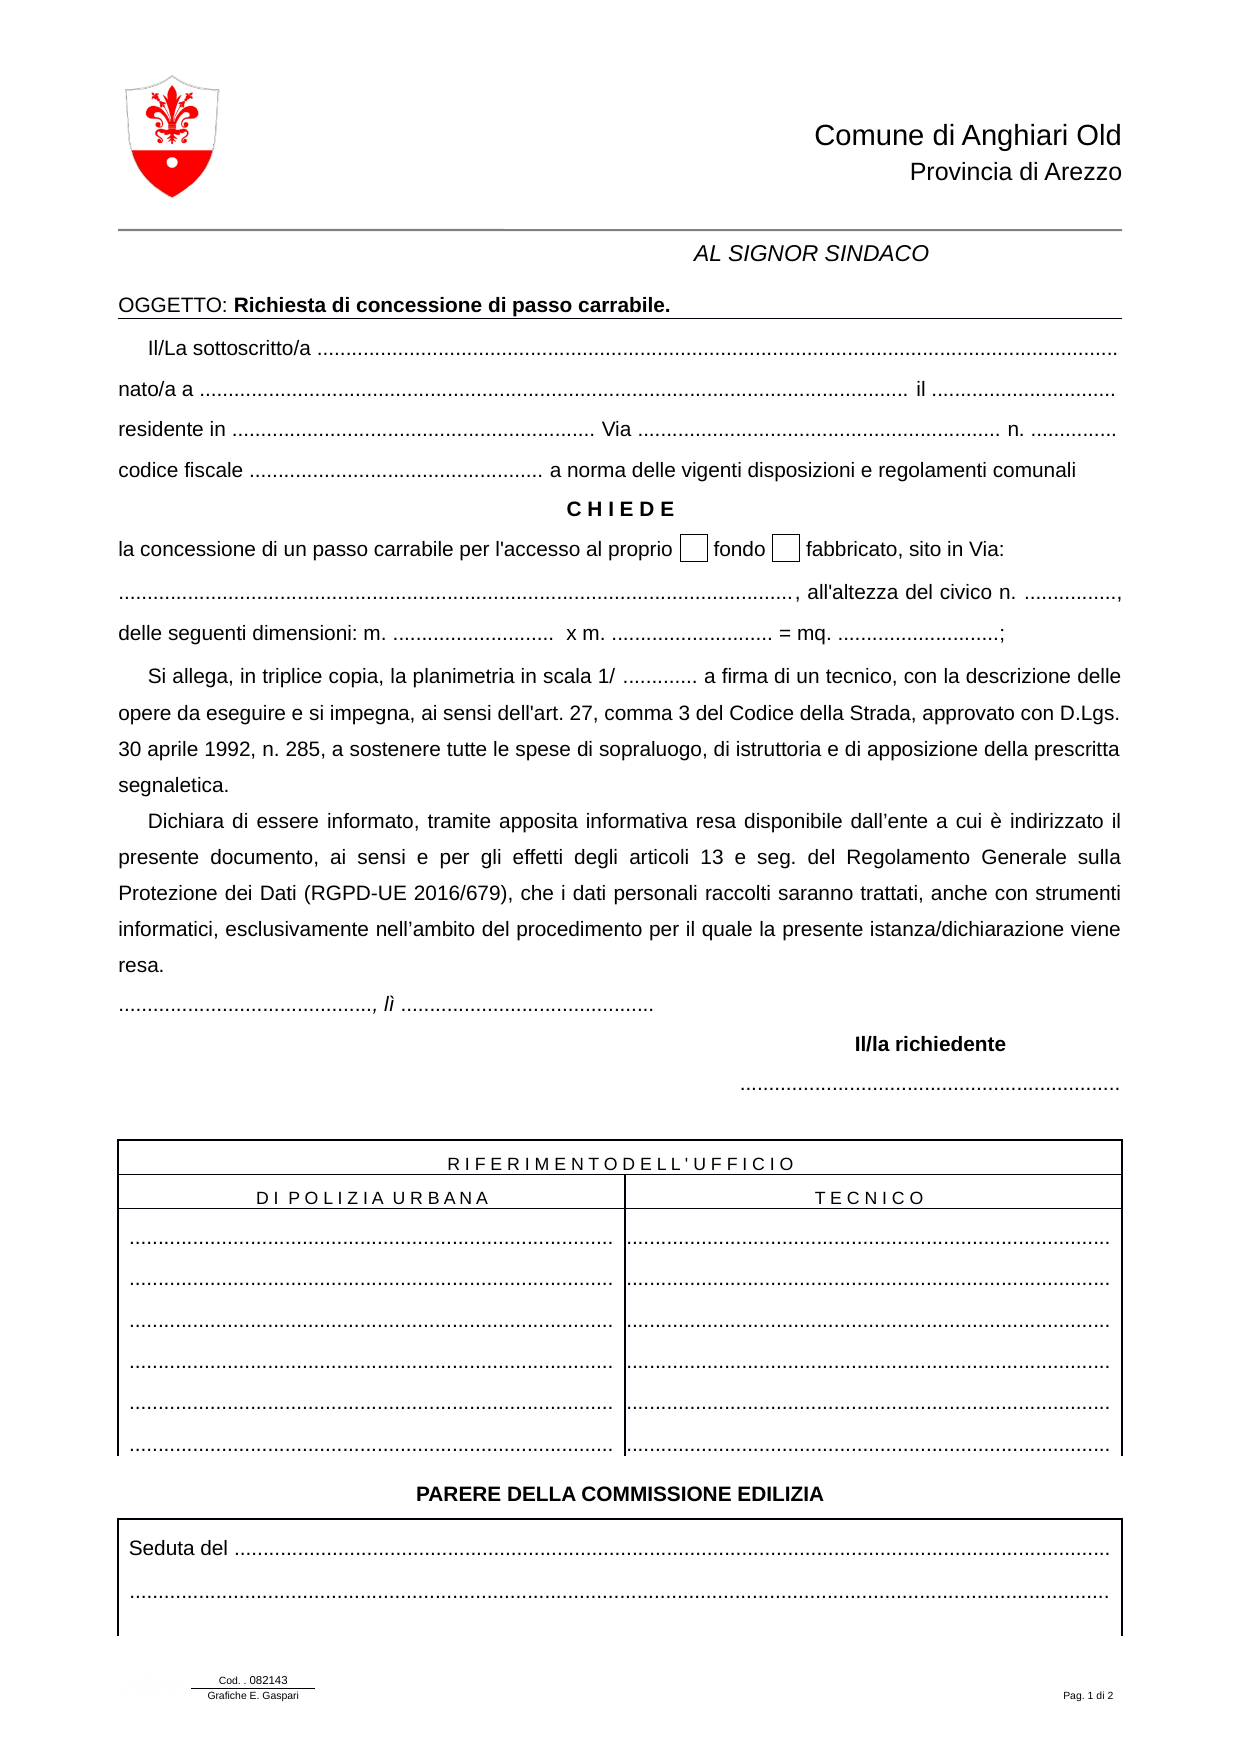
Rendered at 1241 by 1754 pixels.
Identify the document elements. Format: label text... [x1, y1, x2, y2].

table_header Seduta del ........................................................................................................................................................ .......................................................................................................................................................................... [119, 1520, 1121, 1636]
text Dichiara di essere informato, tramite apposita informativa resa disponibile dall’ente a cui è indirizzato il presente documento, ai sensi e per gli effetti degli articoli 13 e seg. del Regolamento Generale sulla Protezione dei Dati (RGPD-UE 2016/679), che i dati personali raccolti saranno trattati, anche con strumenti informatici, esclusivamente nell’ambito del procedimento per il quale la presente istanza/dichiarazione viene resa. [118, 809, 1122, 976]
text ....................................................................................................................., all'altezza del civico n. ................, delle seguenti dimensioni: m. ............................ x m. ............................ = mq. ............................; [118, 576, 1122, 646]
subtitle PARERE DELLA COMMISSIONE EDILIZIA [118, 1481, 1122, 1505]
table_cell T E C N I C O [626, 1175, 1121, 1208]
table_cell D I P O L I Z I A U R B A N A [119, 1175, 624, 1208]
table_cell .................................................................................... [626, 1250, 1121, 1291]
text AL SIGNOR SINDACO [694, 240, 1122, 266]
table_cell .................................................................................... [119, 1415, 624, 1456]
text la concessione di un passo carrabile per l'accesso al proprio fondo fabbricato, sito in Via: [118, 533, 1122, 562]
table_header R I F E R I M E N T O D E L L ' U F F I C I O [119, 1141, 1121, 1174]
text Il/la richiedente [738, 1032, 1122, 1056]
text Comune di Anghiari Old [224, 118, 1122, 152]
picture [122, 72, 224, 203]
table_cell .................................................................................... [119, 1333, 624, 1374]
table_cell .................................................................................... [626, 1374, 1121, 1415]
table_cell .................................................................................... [119, 1291, 624, 1332]
table_cell .................................................................................... [626, 1333, 1121, 1374]
table_cell .................................................................................... [119, 1374, 624, 1415]
table_cell .................................................................................... [119, 1209, 624, 1250]
text Si allega, in triplice copia, la planimetria in scala 1/ ............. a firma di un tecnico, con la descrizione delle opere da eseguire e si impegna, ai sensi dell'art. 27, comma 3 del Codice della Strada, approvato con D.Lgs. 30 aprile 1992, n. 285, a sostenere tutte le spese di sopraluogo, di istruttoria e di apposizione della prescritta segnaletica. [118, 660, 1122, 797]
table_cell .................................................................................... [626, 1291, 1121, 1332]
table_cell .................................................................................... [119, 1250, 624, 1291]
text ............................................, lì ............................................ [118, 988, 1122, 1017]
text .................................................................. [738, 1067, 1122, 1096]
table_cell .................................................................................... [626, 1415, 1121, 1456]
text Provincia di Arezzo [224, 157, 1122, 185]
text Il/La sottoscritto/a ........................................................................................................................................... nato/a a ........................................................................................................................... il ................................ residente in ............................................................... Via ............................................................... n. ............... codice fiscale ................................................... a norma delle vigenti disposizioni e regolamenti comunali [118, 332, 1122, 483]
subtitle C H I E D E [118, 497, 1122, 521]
text OGGETTO: Richiesta di concessione di passo carrabile. [118, 292, 1122, 318]
table_cell .................................................................................... [626, 1209, 1121, 1250]
